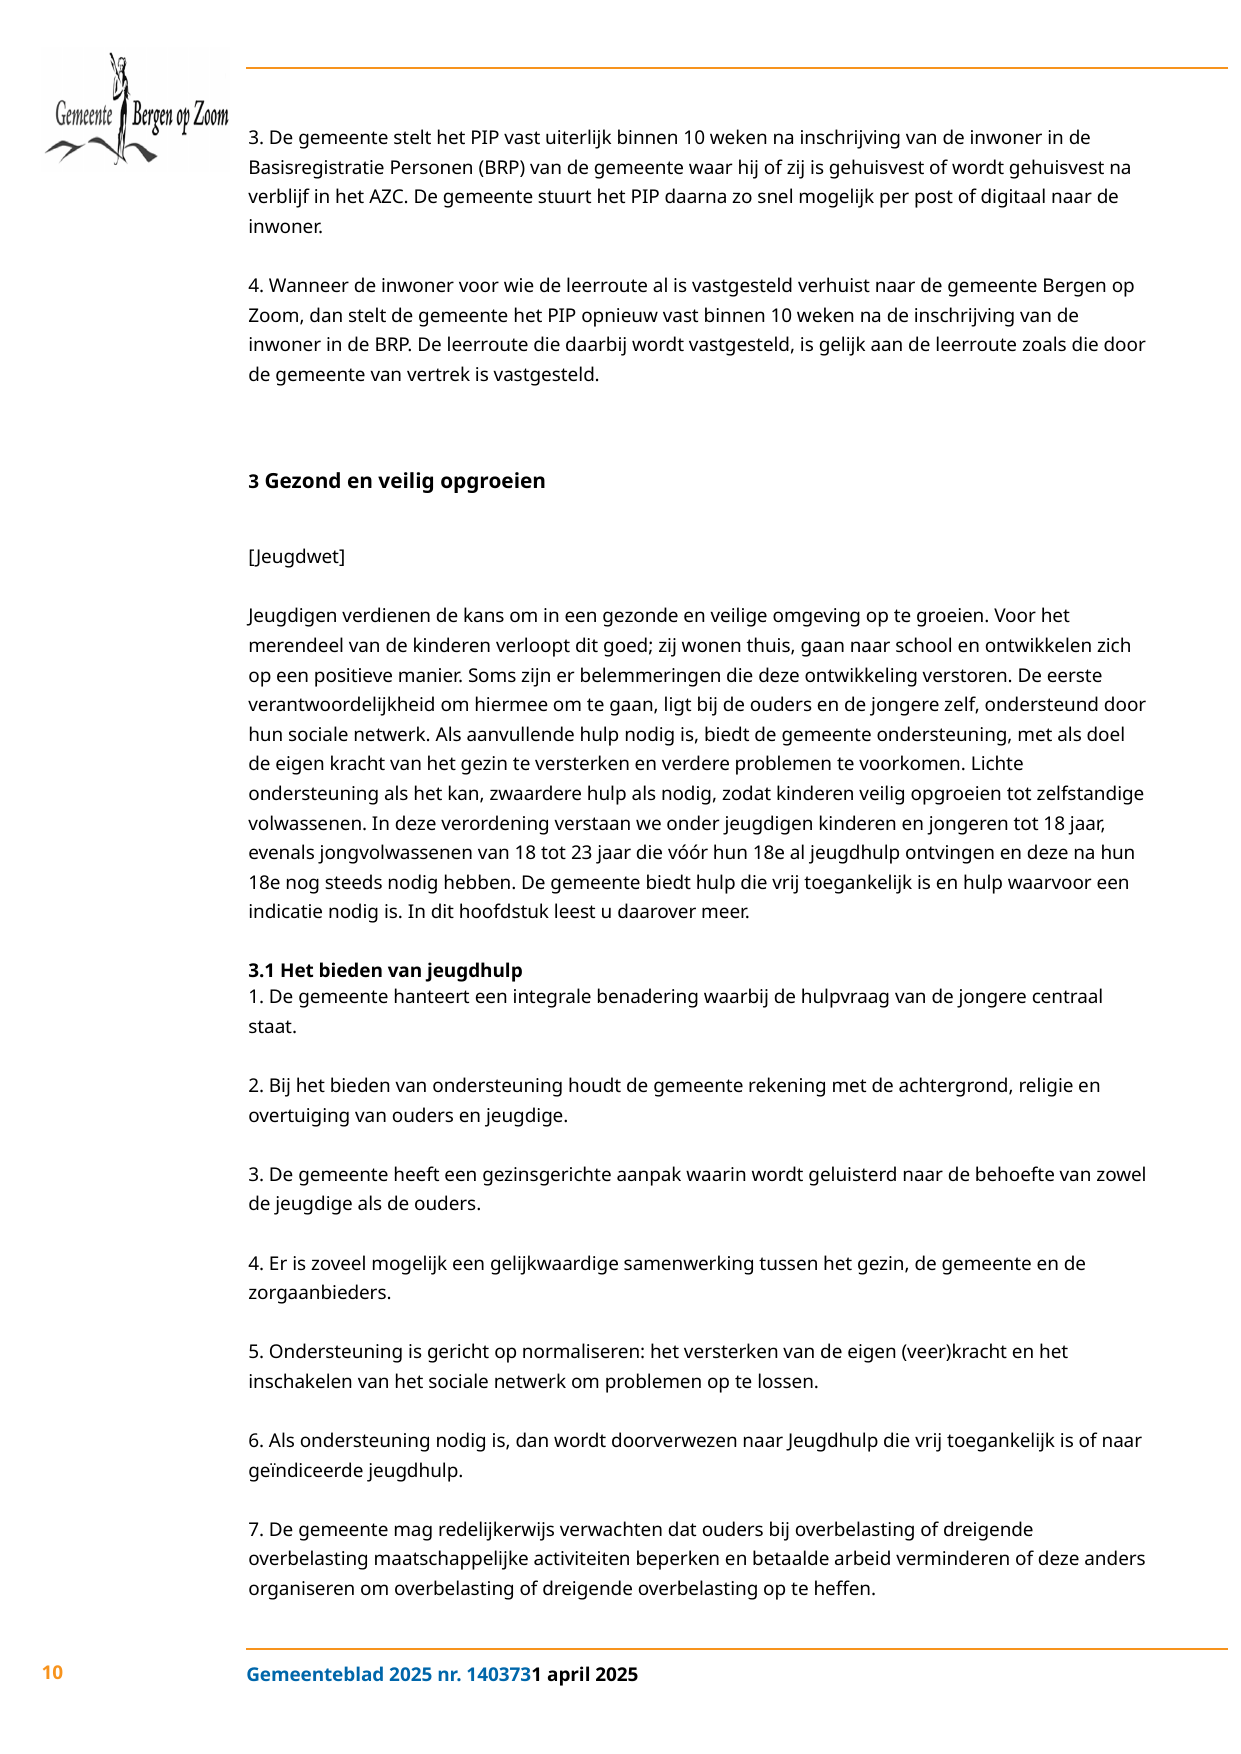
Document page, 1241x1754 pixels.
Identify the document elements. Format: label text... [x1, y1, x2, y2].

text Jeugdigen verdienen de kans om in een gezonde en veilige omgeving op te groeien. Voor het merendeel van de kinderen verloopt dit goed; zij wonen thuis, gaan naar school en ontwikkelen zich op een positieve manier. Soms zijn er belemmeringen die deze ontwikkeling verstoren. De eerste verantwoordelijkheid om hiermee om te gaan, ligt bij de ouders en de jongere zelf, ondersteund door hun sociale netwerk. Als aanvullende hulp nodig is, biedt de gemeente ondersteuning, met als doel de eigen kracht van het gezin te versterken en verdere problemen te voorkomen. Lichte ondersteuning als het kan, zwaardere hulp als nodig, zodat kinderen veilig opgroeien tot zelfstandige volwassenen. In deze verordening verstaan we onder jeugdigen kinderen en jongeren tot 18 jaar, evenals jongvolwassenen van 18 tot 23 jaar die vóór hun 18e al jeugdhulp ontvingen en deze na hun 18e nog steeds nodig hebben. De gemeente biedt hulp die vrij toegankelijk is en hulp waarvoor een indicatie nodig is. In dit hoofdstuk leest u daarover meer. [248, 603, 1152, 924]
text 6. Als ondersteuning nodig is, dan wordt doorverwezen naar Jeugdhulp die vrij toegankelijk is of naar geïndiceerde jeugdhulp. [248, 1427, 1152, 1482]
text 5. Ondersteuning is gericht op normaliseren: het versterken van de eigen (veer)kracht en het inschakelen van het sociale netwerk om problemen op te lossen. [248, 1338, 1152, 1394]
text 7. De gemeente mag redelijkerwijs verwachten dat ouders bij overbelasting of dreigende overbelasting maatschappelijke activiteiten beperken en betaalde arbeid verminderen of deze anders organiseren om overbelasting of dreigende overbelasting op te heffen. [248, 1516, 1152, 1601]
text 3 Gezond en veilig opgroeien [248, 466, 1152, 494]
text 4. Er is zoveel mogelijk een gelijkwaardige samenwerking tussen het gezin, de gemeente en de zorgaanbieders. [248, 1250, 1152, 1305]
picture [41, 47, 231, 172]
text 4. Wanneer de inwoner voor wie de leerroute al is vastgesteld verhuist naar de gemeente Bergen op Zoom, dan stelt de gemeente het PIP opnieuw vast binnen 10 weken na de inschrijving van de inwoner in de BRP. De leerroute die daarbij wordt vastgesteld, is gelijk aan de leerroute zoals die door de gemeente van vertrek is vastgesteld. [248, 272, 1152, 387]
text 3. De gemeente heeft een gezinsgerichte aanpak waarin wordt geluisterd naar de behoefte van zowel de jeugdige als de ouders. [248, 1161, 1152, 1216]
text 3. De gemeente stelt het PIP vast uiterlijk binnen 10 weken na inschrijving van de inwoner in de Basisregistratie Personen (BRP) van de gemeente waar hij of zij is gehuisvest of wordt gehuisvest na verblijf in het AZC. De gemeente stuurt het PIP daarna zo snel mogelijk per post of digitaal naar de inwoner. [248, 124, 1152, 239]
text 2. Bij het bieden van ondersteuning houdt de gemeente rekening met de achtergrond, religie en overtuiging van ouders en jeugdige. [248, 1072, 1152, 1127]
text 3.1 Het bieden van jeugdhulp [248, 958, 1152, 983]
text [Jeugdwet] [248, 543, 1152, 569]
text 1. De gemeente hanteert een integrale benadering waarbij de hulpvraag van de jongere centraal staat. [248, 983, 1152, 1039]
